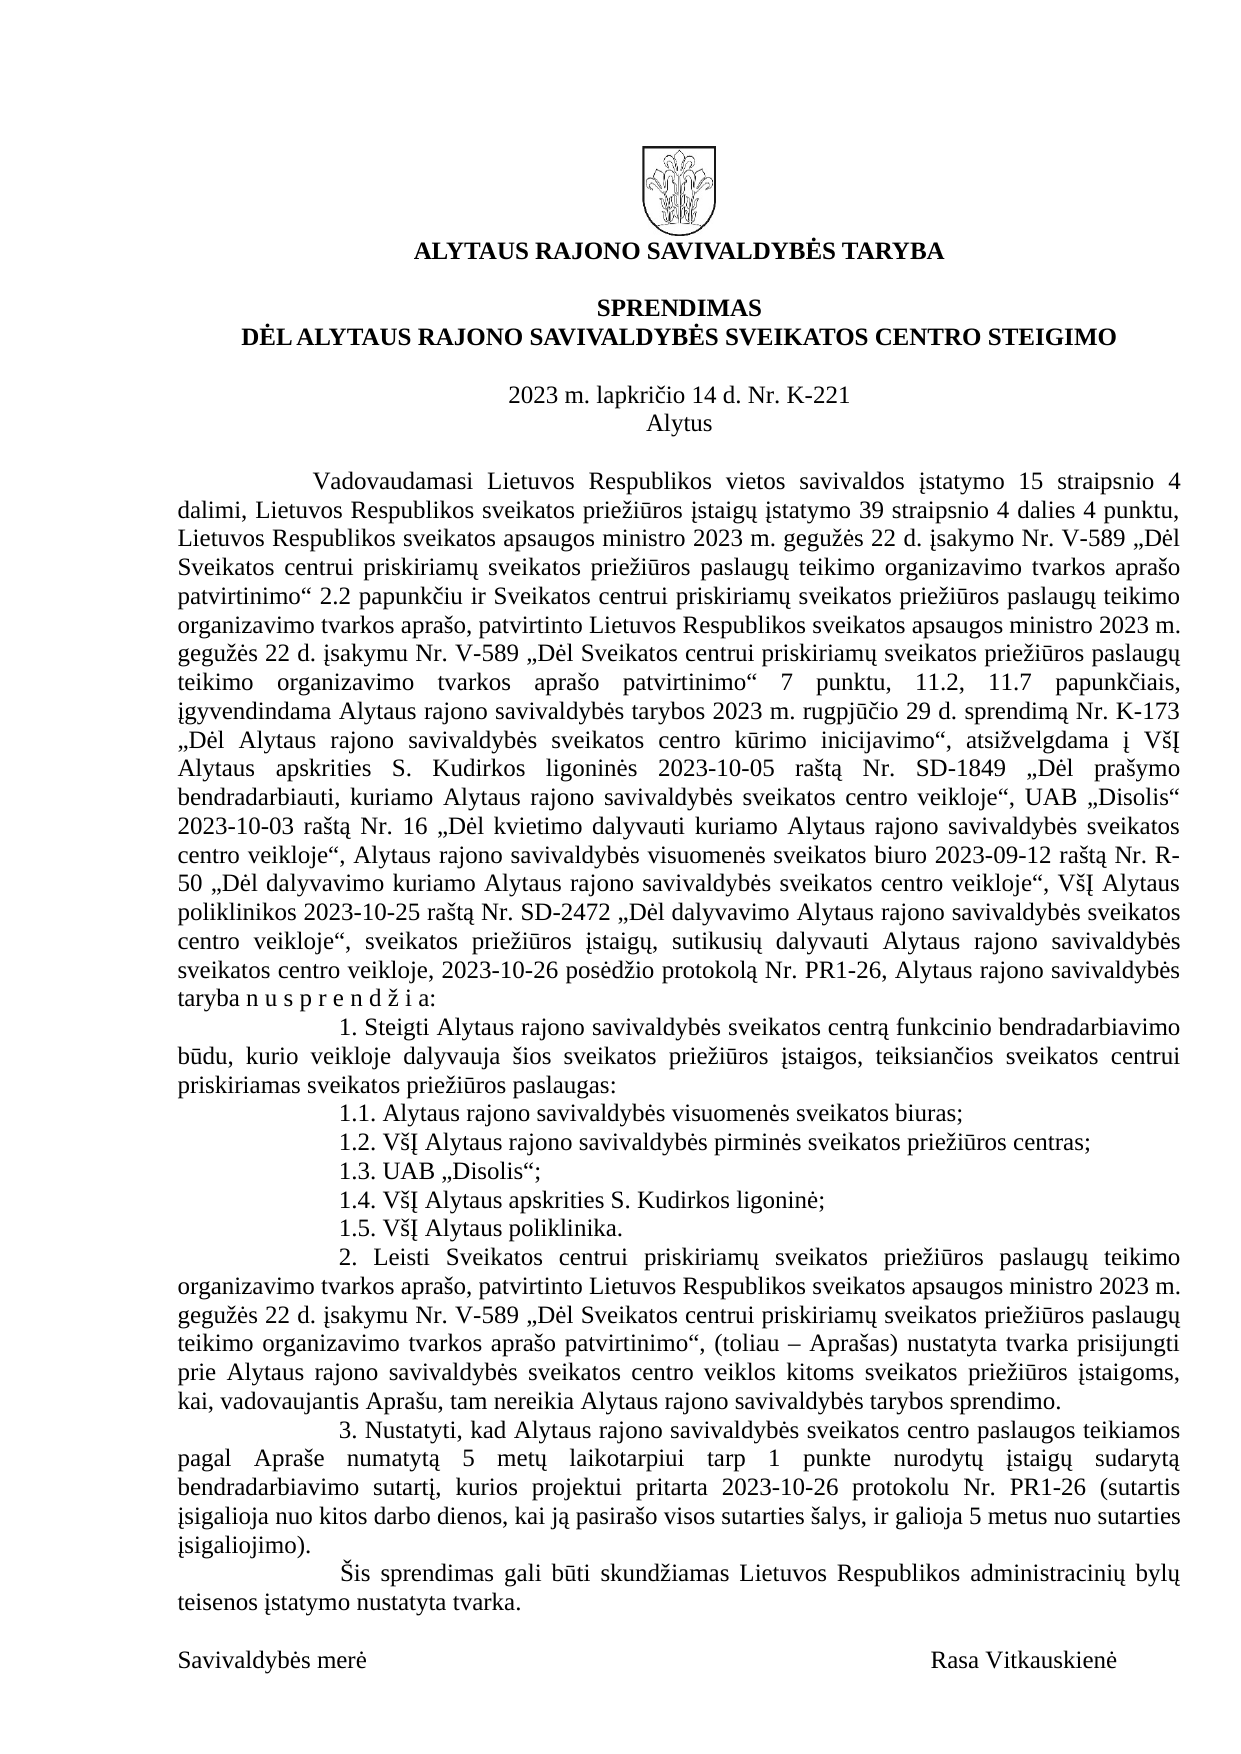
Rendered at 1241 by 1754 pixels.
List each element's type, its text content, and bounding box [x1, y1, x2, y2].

text 1.3. UAB „Disolis“; [177, 1156, 1181, 1185]
text 2. Leisti Sveikatos centrui priskiriamų sveikatos priežiūros paslaugų teikimo organizavimo tvarkos aprašo, patvirtinto Lietuvos Respublikos sveikatos apsaugos ministro 2023 m. gegužės 22 d. įsakymu Nr. V-589 „Dėl Sveikatos centrui priskiriamų sveikatos priežiūros paslaugų teikimo organizavimo tvarkos aprašo patvirtinimo“, (toliau – Aprašas) nustatyta tvarka prisijungti prie Alytaus rajono savivaldybės sveikatos centro veiklos kitoms sveikatos priežiūros įstaigoms, kai, vadovaujantis Aprašu, tam nereikia Alytaus rajono savivaldybės tarybos sprendimo. [177, 1242, 1181, 1415]
text 1.2. VšĮ Alytaus rajono savivaldybės pirminės sveikatos priežiūros centras; [177, 1127, 1181, 1156]
text Šis sprendimas gali būti skundžiamas Lietuvos Respublikos administracinių bylų teisenos įstatymo nustatyta tvarka. [177, 1558, 1181, 1616]
text Vadovaudamasi Lietuvos Respublikos vietos savivaldos įstatymo 15 straipsnio 4 dalimi, Lietuvos Respublikos sveikatos priežiūros įstaigų įstatymo 39 straipsnio 4 dalies 4 punktu, Lietuvos Respublikos sveikatos apsaugos ministro 2023 m. gegužės 22 d. įsakymo Nr. V-589 „Dėl Sveikatos centrui priskiriamų sveikatos priežiūros paslaugų teikimo organizavimo tvarkos aprašo patvirtinimo“ 2.2 papunkčiu ir Sveikatos centrui priskiriamų sveikatos priežiūros paslaugų teikimo organizavimo tvarkos aprašo, patvirtinto Lietuvos Respublikos sveikatos apsaugos ministro 2023 m. gegužės 22 d. įsakymu Nr. V-589 „Dėl Sveikatos centrui priskiriamų sveikatos priežiūros paslaugų teikimo organizavimo tvarkos aprašo patvirtinimo“ 7 punktu, 11.2, 11.7 papunkčiais, įgyvendindama Alytaus rajono savivaldybės tarybos 2023 m. rugpjūčio 29 d. sprendimą Nr. K-173 „Dėl Alytaus rajono savivaldybės sveikatos centro kūrimo inicijavimo“, atsižvelgdama į VšĮ Alytaus apskrities S. Kudirkos ligoninės 2023-10-05 raštą Nr. SD-1849 „Dėl prašymo bendradarbiauti, kuriamo Alytaus rajono savivaldybės sveikatos centro veikloje“, UAB „Disolis“ 2023-10-03 raštą Nr. 16 „Dėl kvietimo dalyvauti kuriamo Alytaus rajono savivaldybės sveikatos centro veikloje“, Alytaus rajono savivaldybės visuomenės sveikatos biuro 2023-09-12 raštą Nr. R-50 „Dėl dalyvavimo kuriamo Alytaus rajono savivaldybės sveikatos centro veikloje“, VšĮ Alytaus poliklinikos 2023-10-25 raštą Nr. SD-2472 „Dėl dalyvavimo Alytaus rajono savivaldybės sveikatos centro veikloje“, sveikatos priežiūros įstaigų, sutikusių dalyvauti Alytaus rajono savivaldybės sveikatos centro veikloje, 2023-10-26 posėdžio protokolą Nr. PR1-26, Alytaus rajono savivaldybės taryba n u s p r e n d ž i a: [177, 466, 1181, 1012]
text 3. Nustatyti, kad Alytaus rajono savivaldybės sveikatos centro paslaugos teikiamos pagal Apraše numatytą 5 metų laikotarpiui tarp 1 punkte nurodytų įstaigų sudarytą bendradarbiavimo sutartį, kurios projektui pritarta 2023-10-26 protokolu Nr. PR1-26 (sutartis įsigalioja nuo kitos darbo dienos, kai ją pasirašo visos sutarties šalys, ir galioja 5 metus nuo sutarties įsigaliojimo). [177, 1415, 1181, 1558]
text Savivaldybės merė Rasa Vitkauskienė [177, 1645, 1181, 1673]
text 1.4. VšĮ Alytaus apskrities S. Kudirkos ligoninė; [177, 1185, 1181, 1213]
text 1.1. Alytaus rajono savivaldybės visuomenės sveikatos biuras; [177, 1098, 1181, 1127]
text 1.5. VšĮ Alytaus poliklinika. [177, 1213, 1181, 1242]
text Alytus [177, 408, 1181, 437]
text 2023 m. lapkričio 14 d. Nr. K-221 [177, 380, 1181, 408]
text 1. Steigti Alytaus rajono savivaldybės sveikatos centrą funkcinio bendradarbiavimo būdu, kurio veikloje dalyvauja šios sveikatos priežiūros įstaigos, teiksiančios sveikatos centrui priskiriamas sveikatos priežiūros paslaugas: [177, 1012, 1181, 1098]
text DĖL ALYTAUS RAJONO SAVIVALDYBĖS SVEIKATOS CENTRO STEIGIMO [177, 322, 1181, 351]
text SPRENDIMAS [177, 293, 1181, 322]
text ALYTAUS RAJONO SAVIVALDYBĖS TARYBA [177, 236, 1181, 265]
